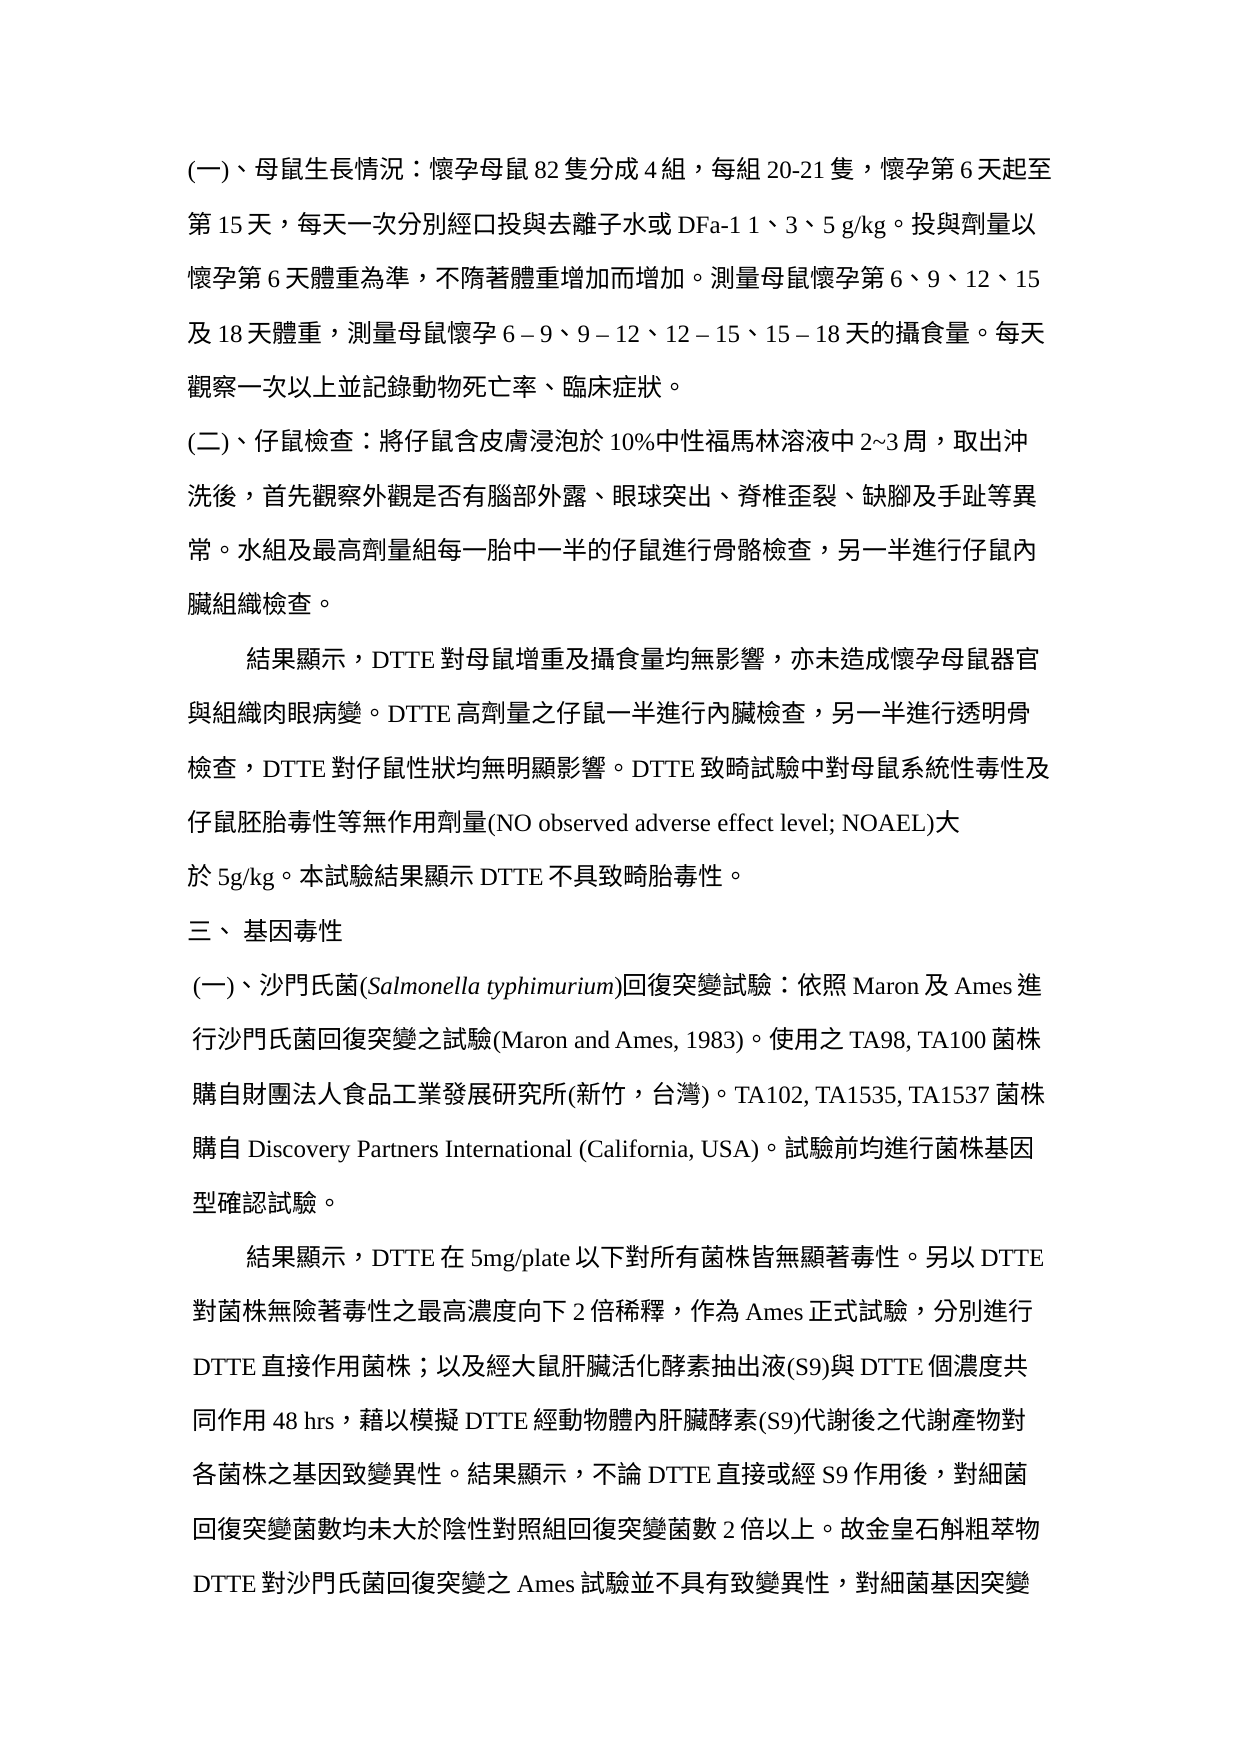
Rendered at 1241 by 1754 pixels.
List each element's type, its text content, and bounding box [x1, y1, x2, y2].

text 結果顯示，DTTE對母鼠增重及攝食量均無影響，亦未造成懷孕母鼠器官與組織肉眼病變。DTTE高劑量之仔鼠一半進行內臟檢查，另一半進行透明骨檢查，DTTE對仔鼠性狀均無明顯影響。DTTE致畸試驗中對母鼠系統性毒性及仔鼠胚胎毒性等無作用劑量(NO observed adverse effect level; NOAEL)大於5g/kg。本試驗結果顯示DTTE不具致畸胎毒性。 [187, 639, 1053, 893]
text (一)、沙門氏菌(Salmonella typhimurium)回復突變試驗：依照Maron及Ames進行沙門氏菌回復突變之試驗(Maron and Ames, 1983)。使用之TA98, TA100菌株購自財團法人食品工業發展研究所(新竹，台灣)。TA102, TA1535, TA1537菌株購自Discovery Partners International (California, USA)。試驗前均進行菌株基因型確認試驗。 [193, 966, 1047, 1219]
text 三、 基因毒性 [187, 911, 1050, 947]
text (二)、仔鼠檢查：將仔鼠含皮膚浸泡於10%中性福馬林溶液中2~3周，取出沖洗後，首先觀察外觀是否有腦部外露、眼球突出、脊椎歪裂、缺腳及手趾等異常。水組及最高劑量組每一胎中一半的仔鼠進行骨骼檢查，另一半進行仔鼠內臟組織檢查。 [187, 422, 1053, 621]
text 結果顯示，DTTE在5mg/plate以下對所有菌株皆無顯著毒性。另以DTTE對菌株無險著毒性之最高濃度向下2倍稀釋，作為Ames正式試驗，分別進行DTTE直接作用菌株；以及經大鼠肝臟活化酵素抽出液(S9)與DTTE個濃度共同作用48 hrs，藉以模擬DTTE經動物體內肝臟酵素(S9)代謝後之代謝產物對各菌株之基因致變異性。結果顯示，不論DTTE直接或經S9作用後，對細菌回復突變菌數均未大於陰性對照組回復突變菌數2倍以上。故金皇石斛粗萃物DTTE對沙門氏菌回復突變之Ames試驗並不具有致變異性，對細菌基因突變 [193, 1237, 1047, 1600]
text (一)、母鼠生長情況：懷孕母鼠82隻分成4組，每組20-21隻，懷孕第6天起至第15天，每天一次分別經口投與去離子水或DFa-1 1、3、5 g/kg。投與劑量以懷孕第6天體重為準，不隋著體重增加而增加。測量母鼠懷孕第6、9、12、15及18天體重，測量母鼠懷孕6 – 9、9 – 12、12 – 15、15 – 18天的攝食量。每天觀察一次以上並記錄動物死亡率、臨床症狀。 [187, 150, 1053, 404]
